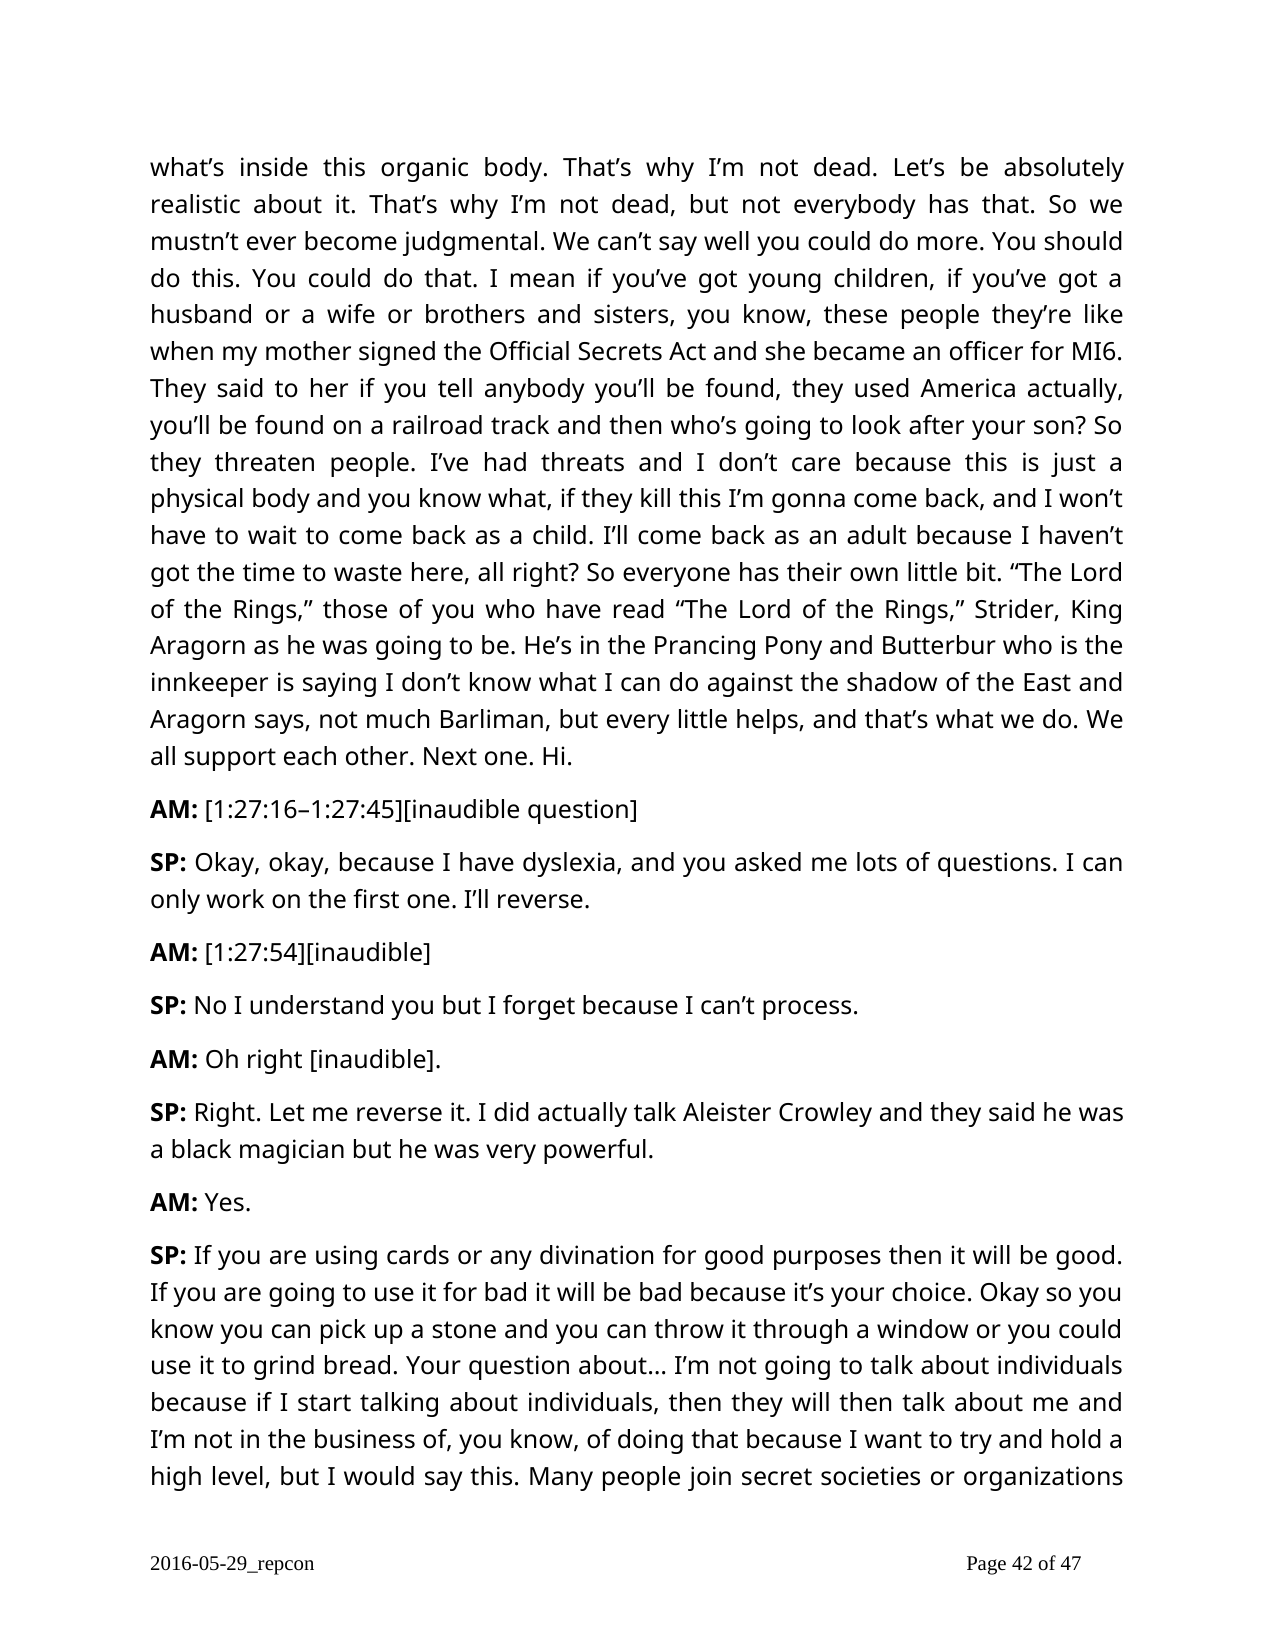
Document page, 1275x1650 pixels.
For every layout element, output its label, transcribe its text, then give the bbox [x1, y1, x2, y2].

text SP: No I understand you but I forget because I can’t process. [150, 988, 1125, 1022]
text SP: If you are using cards or any divination for good purposes then it will be good. If you are going to use it for bad it will be bad because it’s your choice. Okay so you know you can pick up a stone and you can throw it through a window or you could use it to grind bread. Your question about… I’m not going to talk about individuals because if I start talking about individuals, then they will then talk about me and I’m not in the business of, you know, of doing that because I want to try and hold a high level, but I would say this. Many people join secret societies or organizations [150, 1238, 1125, 1492]
text SP: Right. Let me reverse it. I did actually talk Aleister Crowley and they said he was a black magician but he was very powerful. [150, 1094, 1125, 1165]
text AM: [1:27:16–1:27:45][inaudible question] [150, 792, 1125, 826]
text SP: Okay, okay, because I have dyslexia, and you asked me lots of questions. I can only work on the first one. I’ll reverse. [150, 845, 1125, 916]
text AM: Yes. [150, 1184, 1125, 1218]
text AM: [1:27:54][inaudible] [150, 935, 1125, 969]
text AM: Oh right [inaudible]. [150, 1041, 1125, 1075]
text what’s inside this organic body. That’s why I’m not dead. Let’s be absolutely realistic about it. That’s why I’m not dead, but not everybody has that. So we mustn’t ever become judgmental. We can’t say well you could do more. You should do this. You could do that. I mean if you’ve got young children, if you’ve got a husband or a wife or brothers and sisters, you know, these people they’re like when my mother signed the Official Secrets Act and she became an officer for MI6. They said to her if you tell anybody you’ll be found, they used America actually, you’ll be found on a railroad track and then who’s going to look after your son? So they threaten people. I’ve had threats and I don’t care because this is just a physical body and you know what, if they kill this I’m gonna come back, and I won’t have to wait to come back as a child. I’ll come back as an adult because I haven’t got the time to waste here, all right? So everyone has their own little bit. “The Lord of the Rings,” those of you who have read “The Lord of the Rings,” Strider, King Aragorn as he was going to be. He’s in the Prancing Pony and Butterbur who is the innkeeper is saying I don’t know what I can do against the shadow of the East and Aragorn says, not much Barliman, but every little helps, and that’s what we do. We all support each other. Next one. Hi. [150, 150, 1125, 772]
